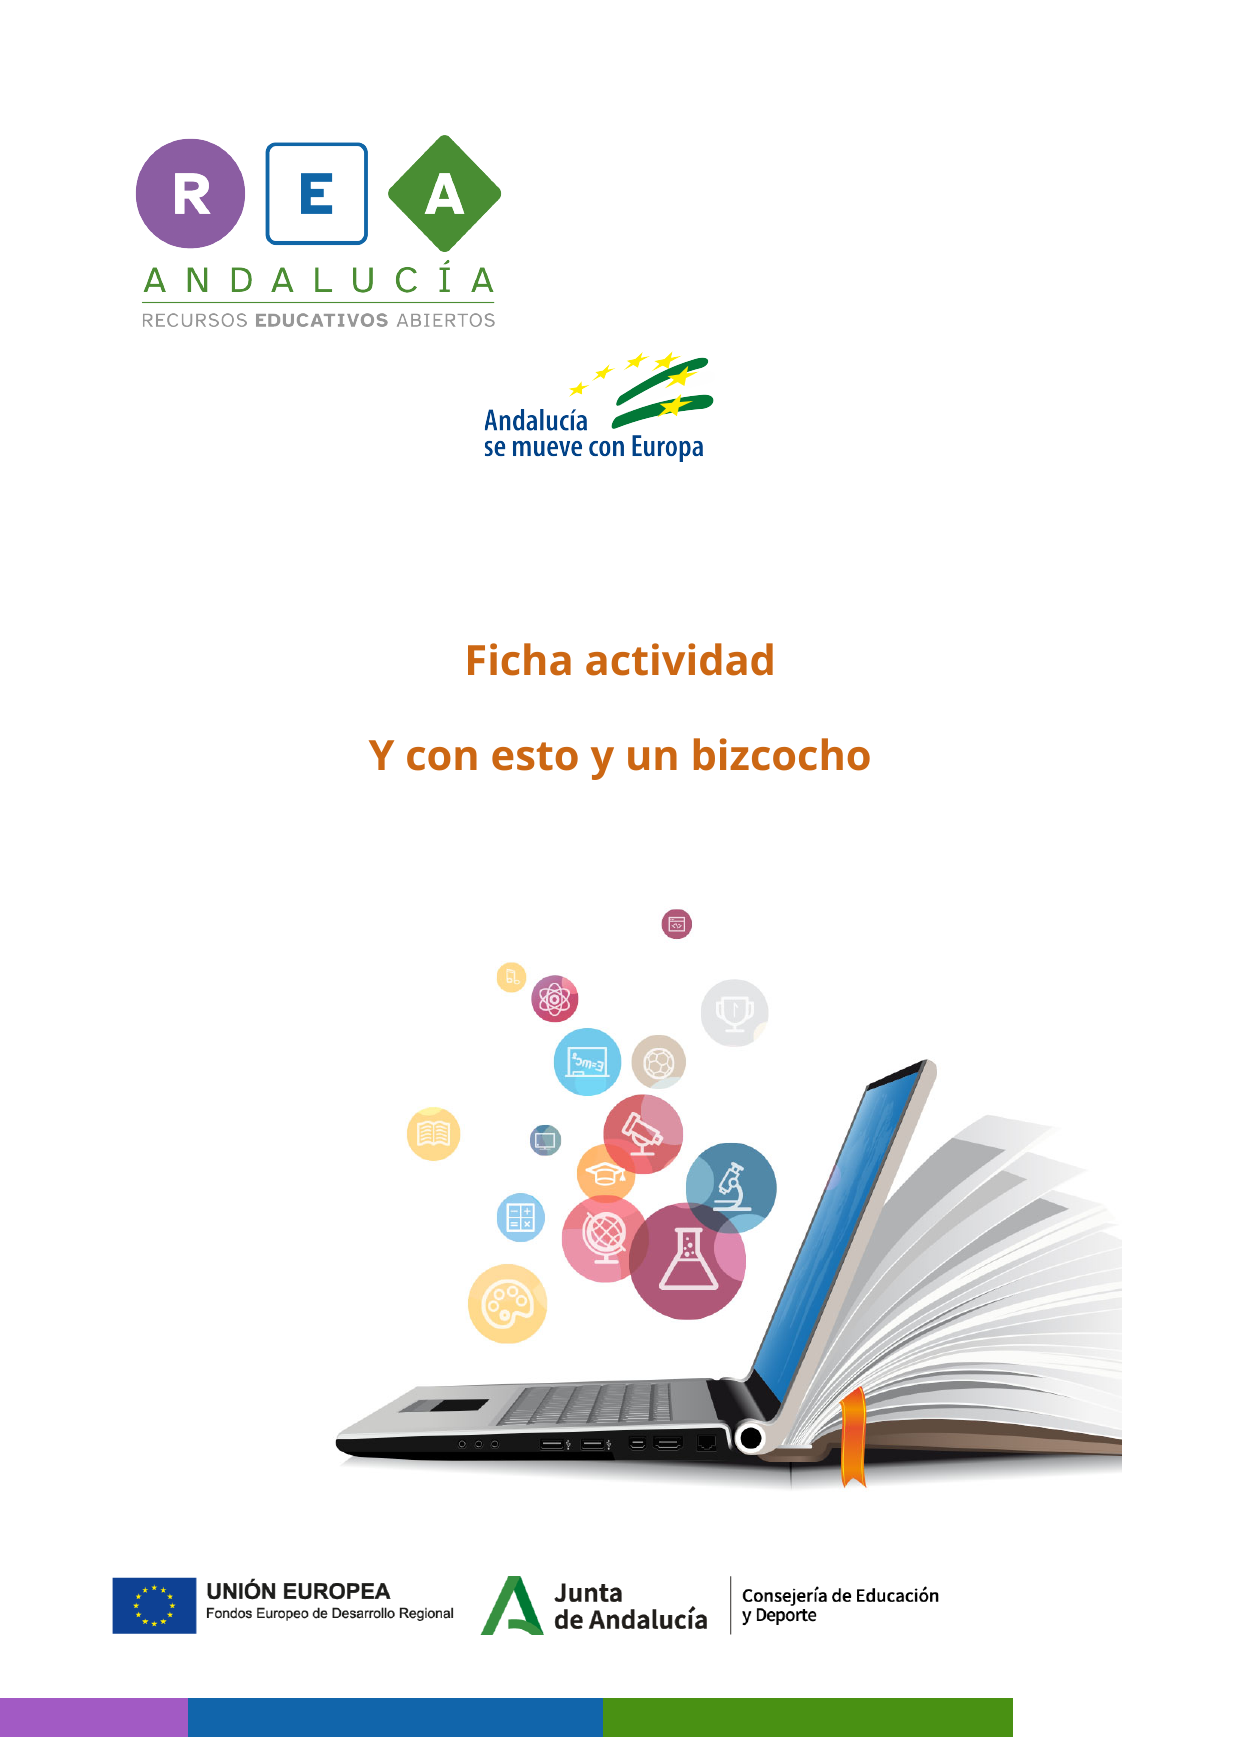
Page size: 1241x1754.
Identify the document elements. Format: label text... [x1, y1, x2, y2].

title Ficha actividad [118, 631, 1122, 687]
picture [118, 118, 715, 462]
picture [0, 876, 1122, 1737]
text Y con esto y un bizcocho [118, 725, 1122, 782]
